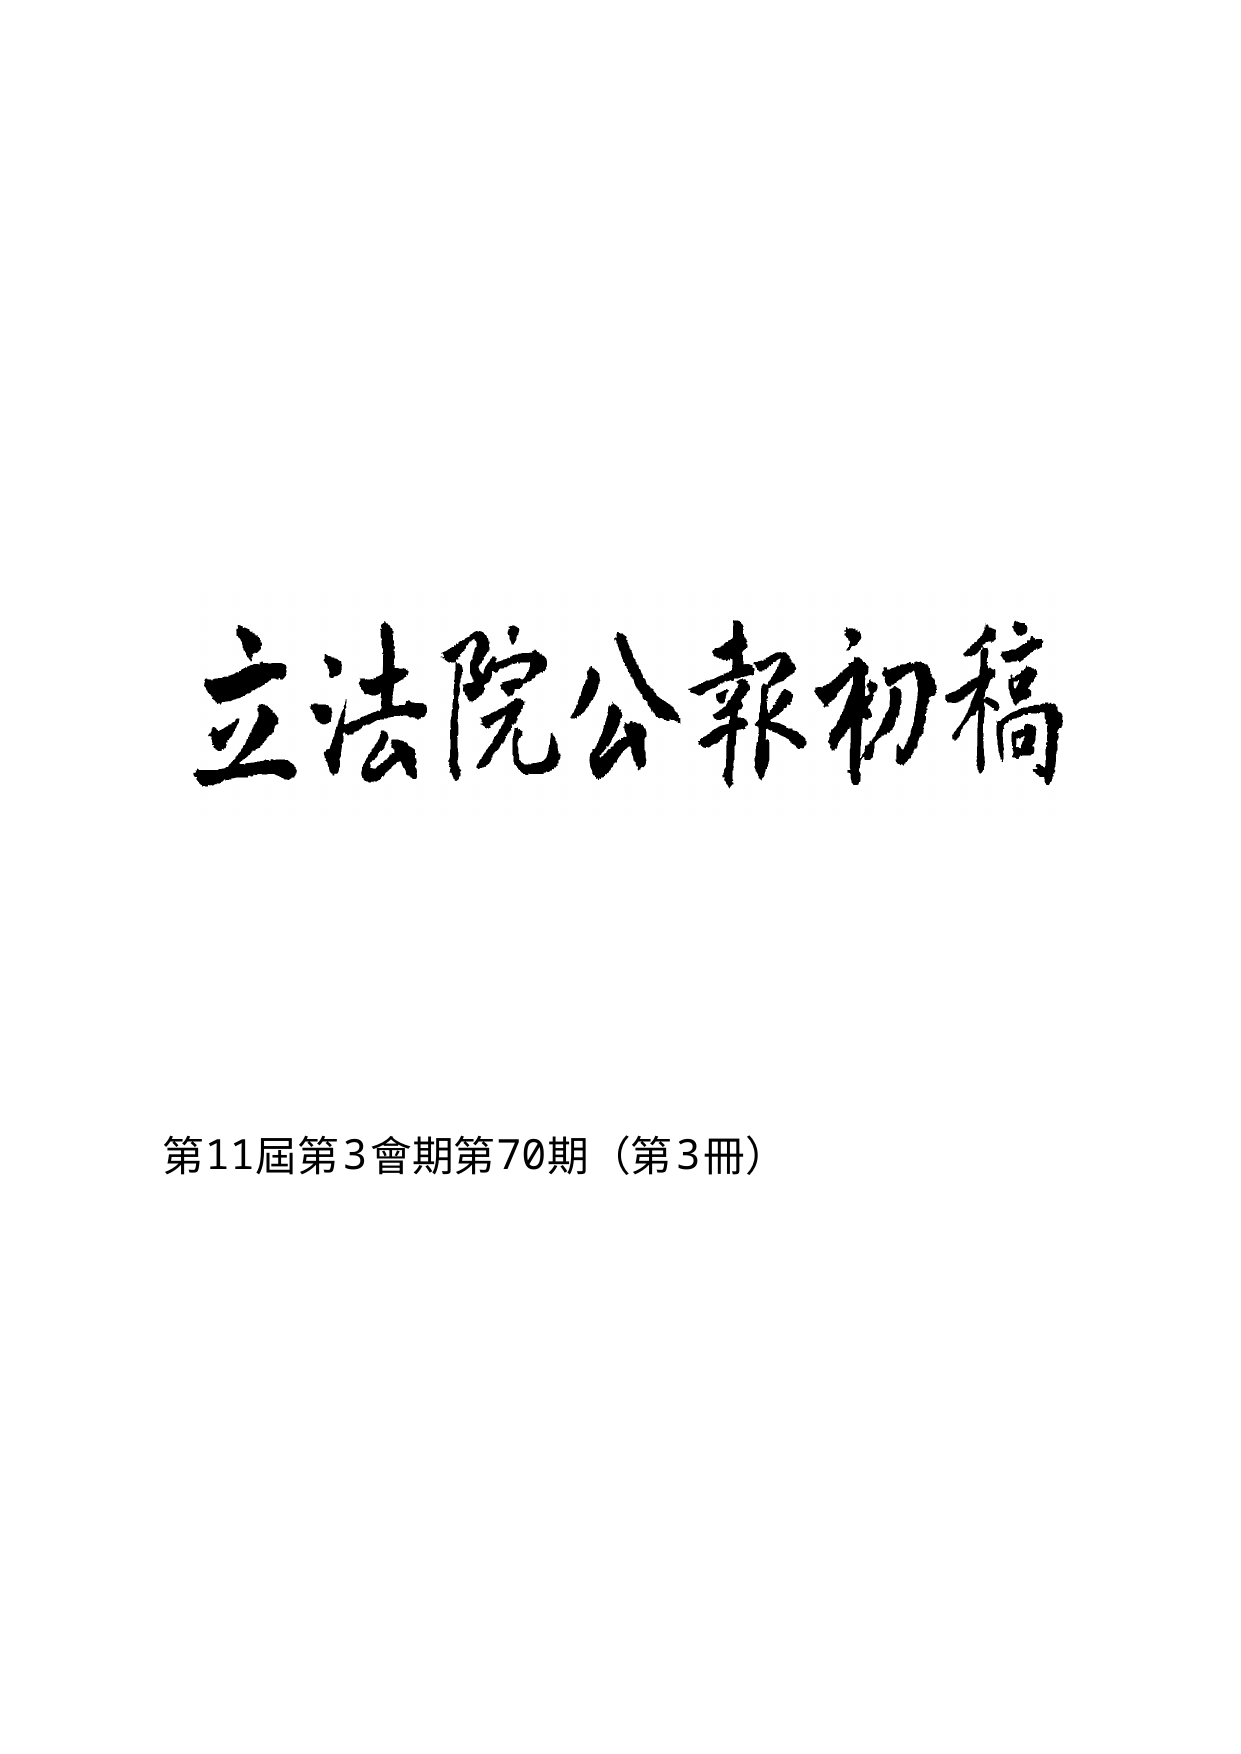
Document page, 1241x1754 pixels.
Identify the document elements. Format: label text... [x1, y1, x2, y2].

table_header 第11屆第3會期第70期（第3冊） [151, 1089, 825, 1234]
table_header [151, 406, 1098, 902]
